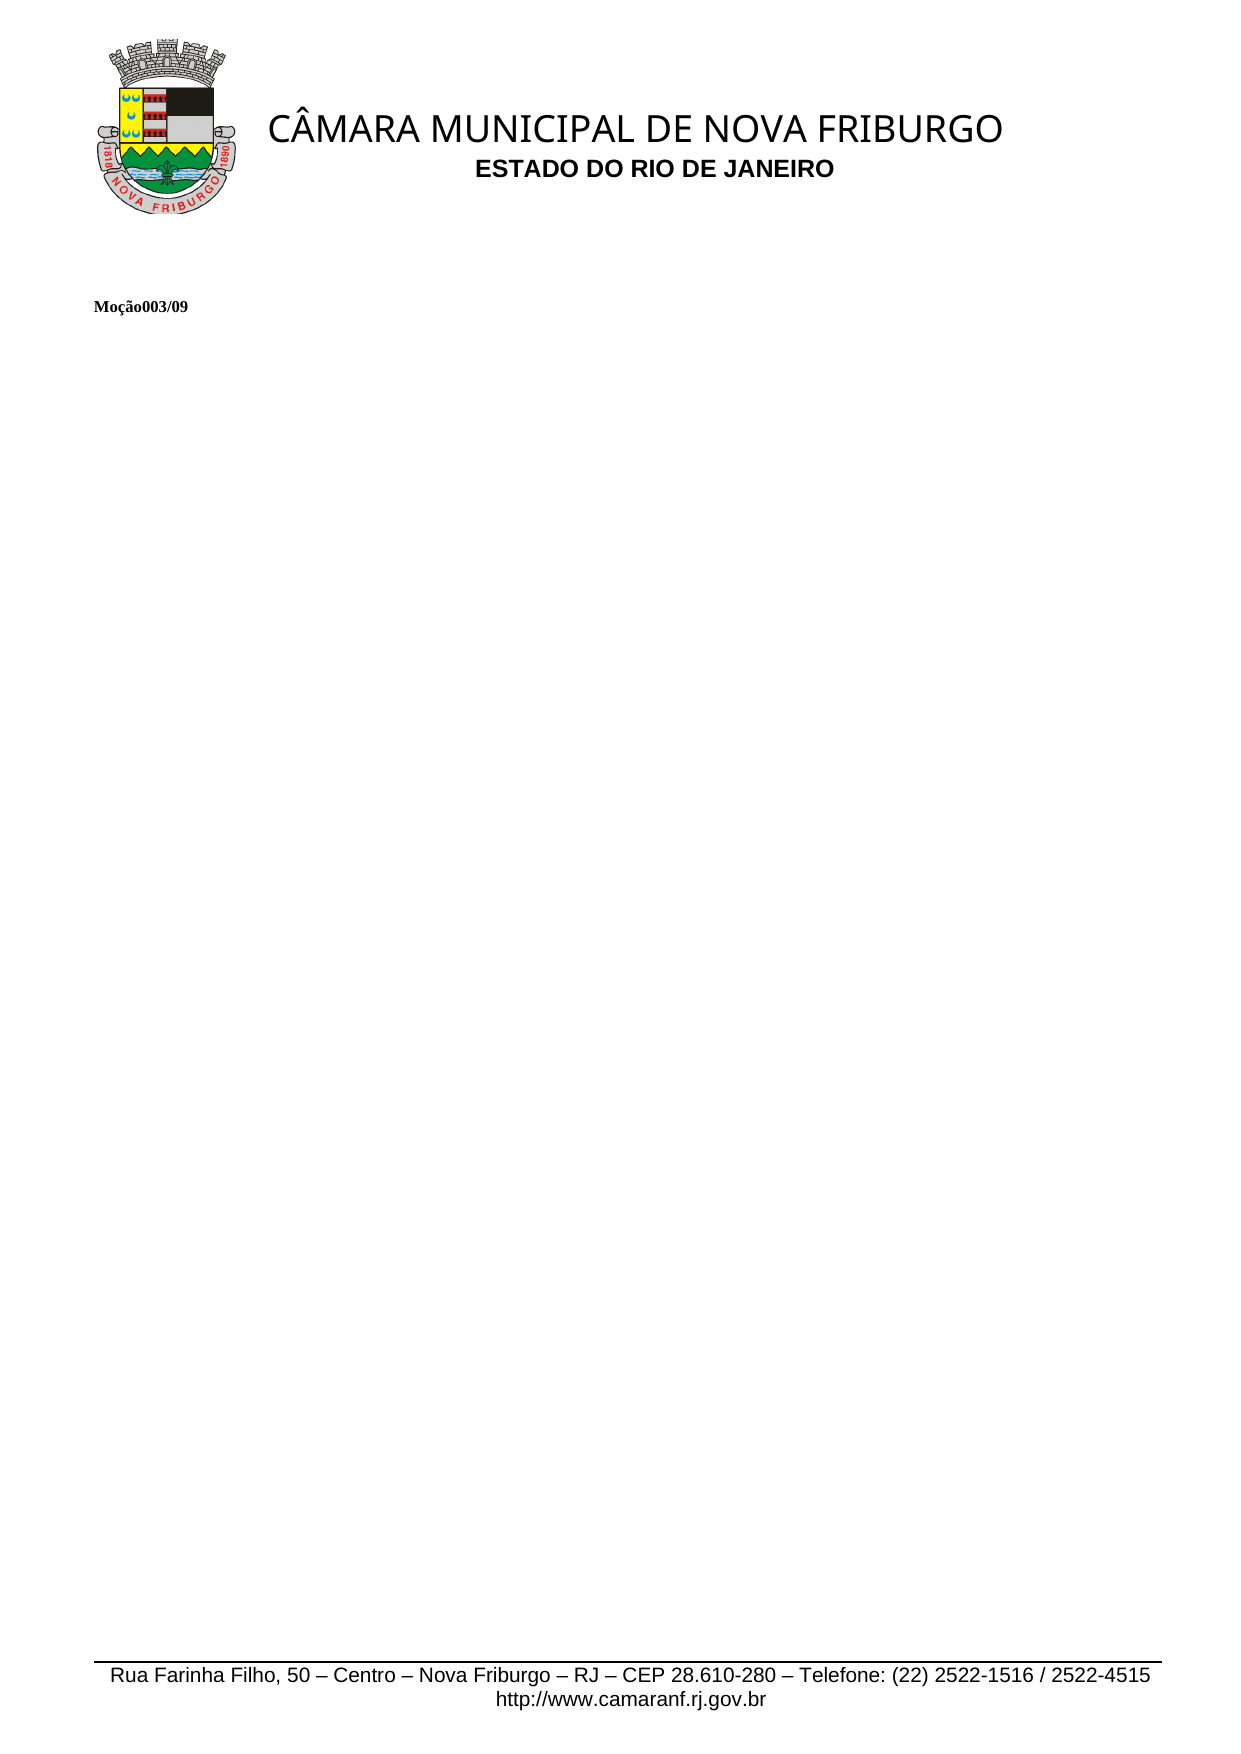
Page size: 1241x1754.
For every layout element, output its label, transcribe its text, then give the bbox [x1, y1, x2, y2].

text Moção003/09 [94, 297, 1162, 316]
